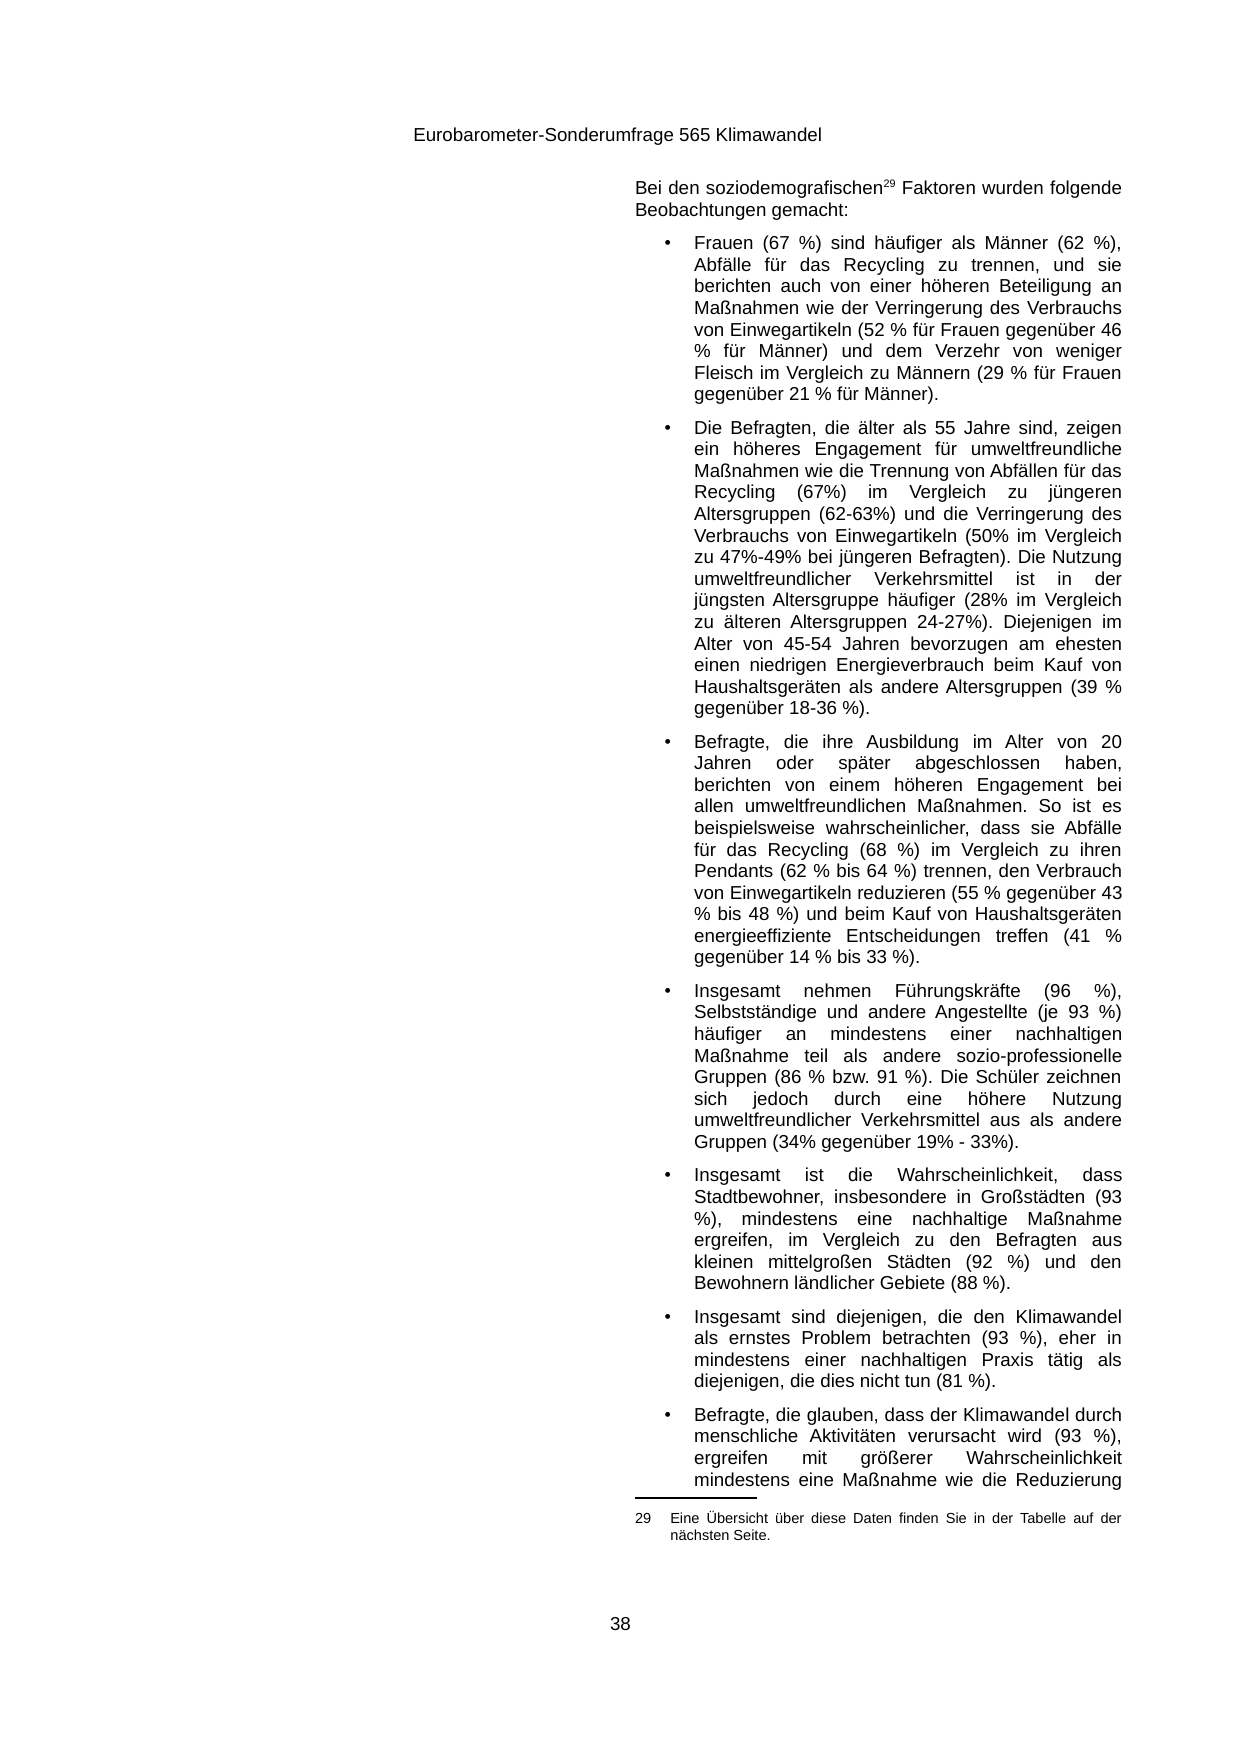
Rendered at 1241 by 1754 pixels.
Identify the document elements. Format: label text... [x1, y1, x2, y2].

list Befragte, die glauben, dass der Klimawandel durch menschliche Aktivitäten verursacht wird (93 %), ergreifen mit größerer Wahrscheinlichkeit mindestens eine Maßnahme wie die Reduzierung [664, 1404, 1122, 1490]
list Insgesamt sind diejenigen, die den Klimawandel als ernstes Problem betrachten (93 %), eher in mindestens einer nachhaltigen Praxis tätig als diejenigen, die dies nicht tun (81 %). [664, 1305, 1122, 1392]
list Befragte, die ihre Ausbildung im Alter von 20 Jahren oder später abgeschlossen haben, berichten von einem höheren Engagement bei allen umweltfreundlichen Maßnahmen. So ist es beispielsweise wahrscheinlicher, dass sie Abfälle für das Recycling (68 %) im Vergleich zu ihren Pendants (62 % bis 64 %) trennen, den Verbrauch von Einwegartikeln reduzieren (55 % gegenüber 43 % bis 48 %) und beim Kauf von Haushaltsgeräten energieeffiziente Entscheidungen treffen (41 % gegenüber 14 % bis 33 %). [664, 730, 1122, 968]
list Die Befragten, die älter als 55 Jahre sind, zeigen ein höheres Engagement für umweltfreundliche Maßnahmen wie die Trennung von Abfällen für das Recycling (67%) im Vergleich zu jüngeren Altersgruppen (62-63%) und die Verringerung des Verbrauchs von Einwegartikeln (50% im Vergleich zu 47%-49% bei jüngeren Befragten). Die Nutzung umweltfreundlicher Verkehrsmittel ist in der jüngsten Altersgruppe häufiger (28% im Vergleich zu älteren Altersgruppen 24-27%). Diejenigen im Alter von 45-54 Jahren bevorzugen am ehesten einen niedrigen Energieverbrauch beim Kauf von Haushaltsgeräten als andere Altersgruppen (39 % gegenüber 18-36 %). [664, 417, 1122, 718]
text Eine Übersicht über diese Daten finden Sie in der Tabelle auf der nächsten Seite. [635, 1510, 1122, 1543]
list Insgesamt ist die Wahrscheinlichkeit, dass Stadtbewohner, insbesondere in Großstädten (93 %), mindestens eine nachhaltige Maßnahme ergreifen, im Vergleich zu den Befragten aus kleinen mittelgroßen Städten (92 %) und den Bewohnern ländlicher Gebiete (88 %). [664, 1164, 1122, 1293]
list Frauen (67 %) sind häufiger als Männer (62 %), Abfälle für das Recycling zu trennen, und sie berichten auch von einer höheren Beteiligung an Maßnahmen wie der Verringerung des Verbrauchs von Einwegartikeln (52 % für Frauen gegenüber 46 % für Männer) und dem Verzehr von weniger Fleisch im Vergleich zu Männern (29 % für Frauen gegenüber 21 % für Männer). [664, 232, 1122, 405]
text Bei den soziodemografischen Faktoren wurden folgende Beobachtungen gemacht: [635, 177, 1122, 220]
list Insgesamt nehmen Führungskräfte (96 %), Selbstständige und andere Angestellte (je 93 %) häufiger an mindestens einer nachhaltigen Maßnahme teil als andere sozio-professionelle Gruppen (86 % bzw. 91 %). Die Schüler zeichnen sich jedoch durch eine höhere Nutzung umweltfreundlicher Verkehrsmittel aus als andere Gruppen (34% gegenüber 19% - 33%). [664, 979, 1122, 1152]
